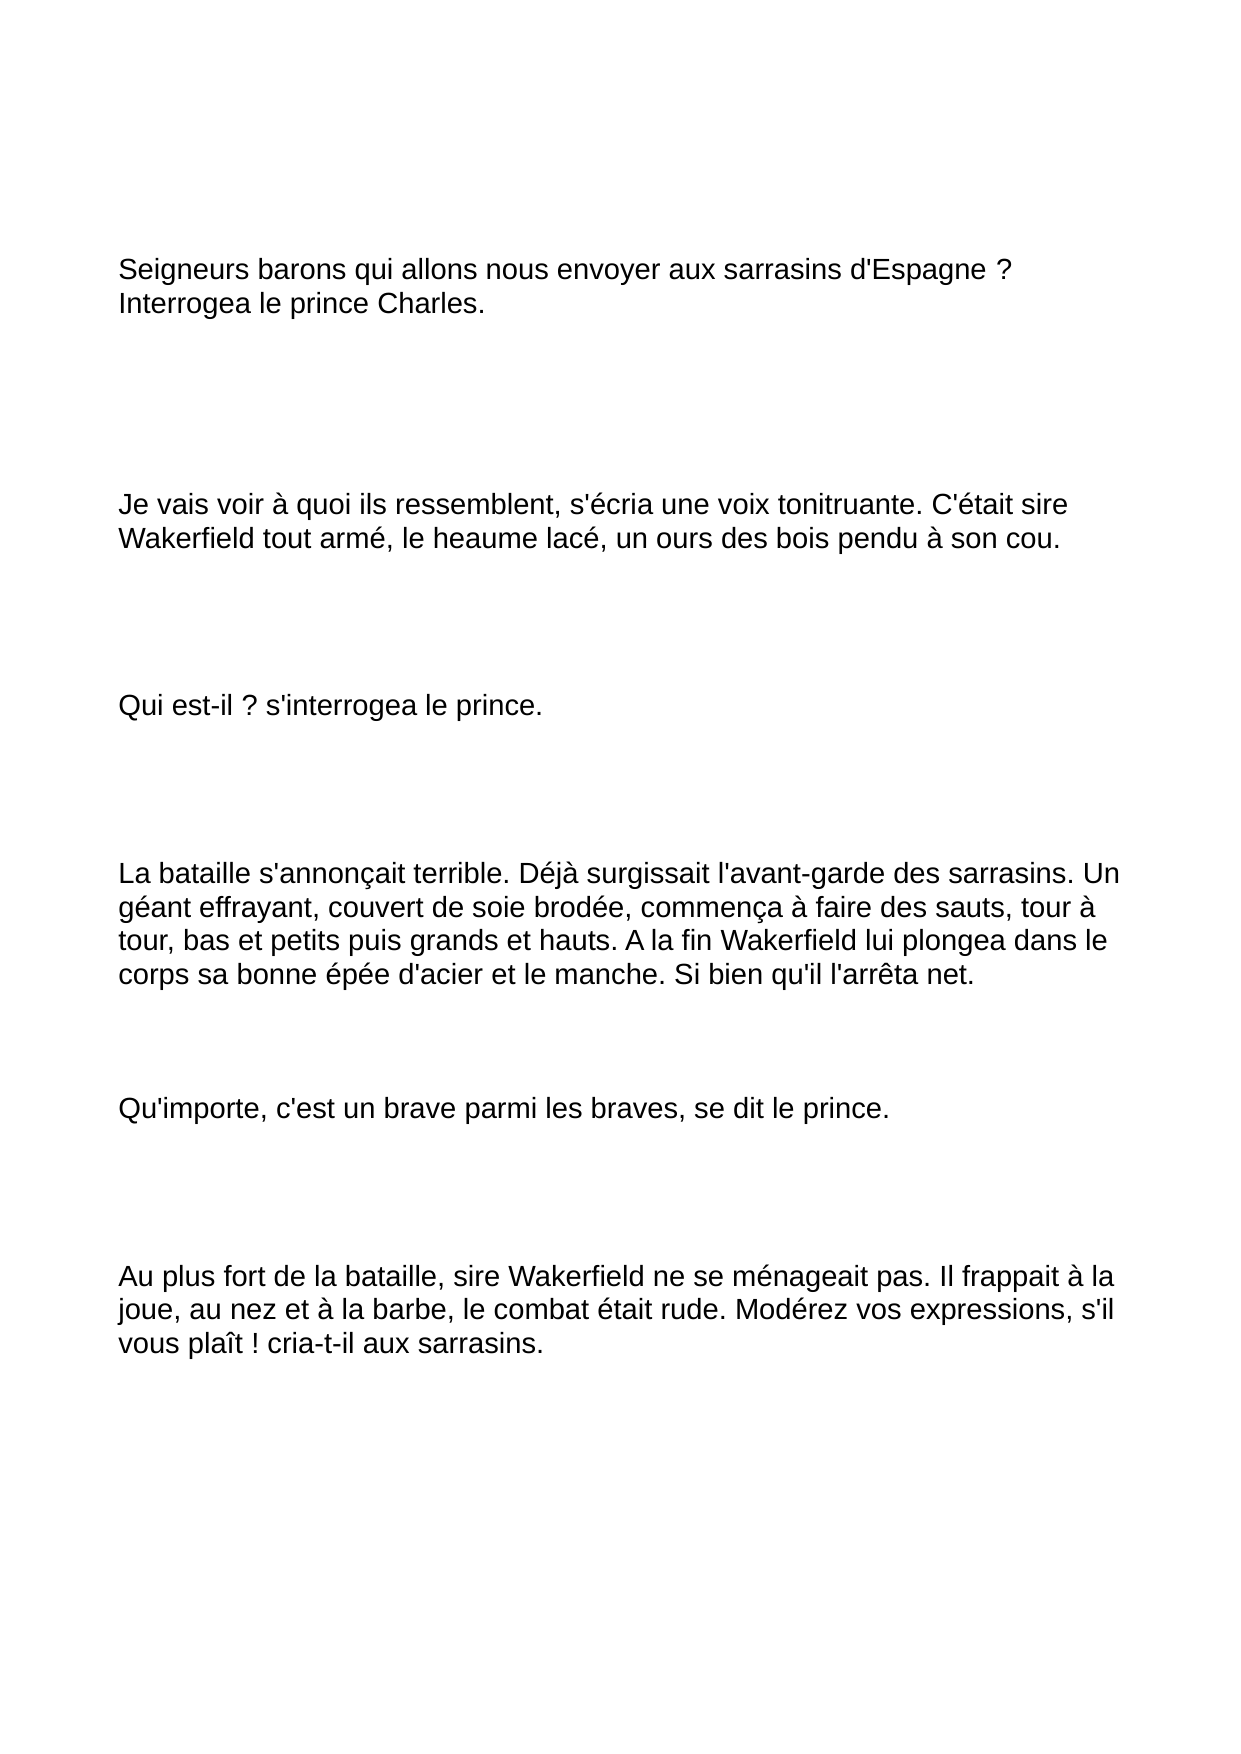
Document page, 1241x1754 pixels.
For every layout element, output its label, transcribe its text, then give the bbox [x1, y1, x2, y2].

text Je vais voir à quoi ils ressemblent, s'écria une voix tonitruante. C'était sire Wakerfield tout armé, le heaume lacé, un ours des bois pendu à son cou. [118, 487, 1122, 554]
text Au plus fort de la bataille, sire Wakerfield ne se ménageait pas. Il frappait à la joue, au nez et à la barbe, le combat était rude. Modérez vos expressions, s'il vous plaît ! cria-t-il aux sarrasins. [118, 1258, 1122, 1359]
text Qui est-il ? s'interrogea le prince. [118, 688, 1122, 722]
text La bataille s'annonçait terrible. Déjà surgissait l'avant-garde des sarrasins. Un géant effrayant, couvert de soie brodée, commença à faire des sauts, tour à tour, bas et petits puis grands et hauts. A la fin Wakerfield lui plongea dans le corps sa bonne épée d'acier et le manche. Si bien qu'il l'arrêta net. [118, 856, 1122, 990]
text Qu'importe, c'est un brave parmi les braves, se dit le prince. [118, 1091, 1122, 1124]
text Seigneurs barons qui allons nous envoyer aux sarrasins d'Espagne ? Interrogea le prince Charles. [118, 252, 1122, 319]
